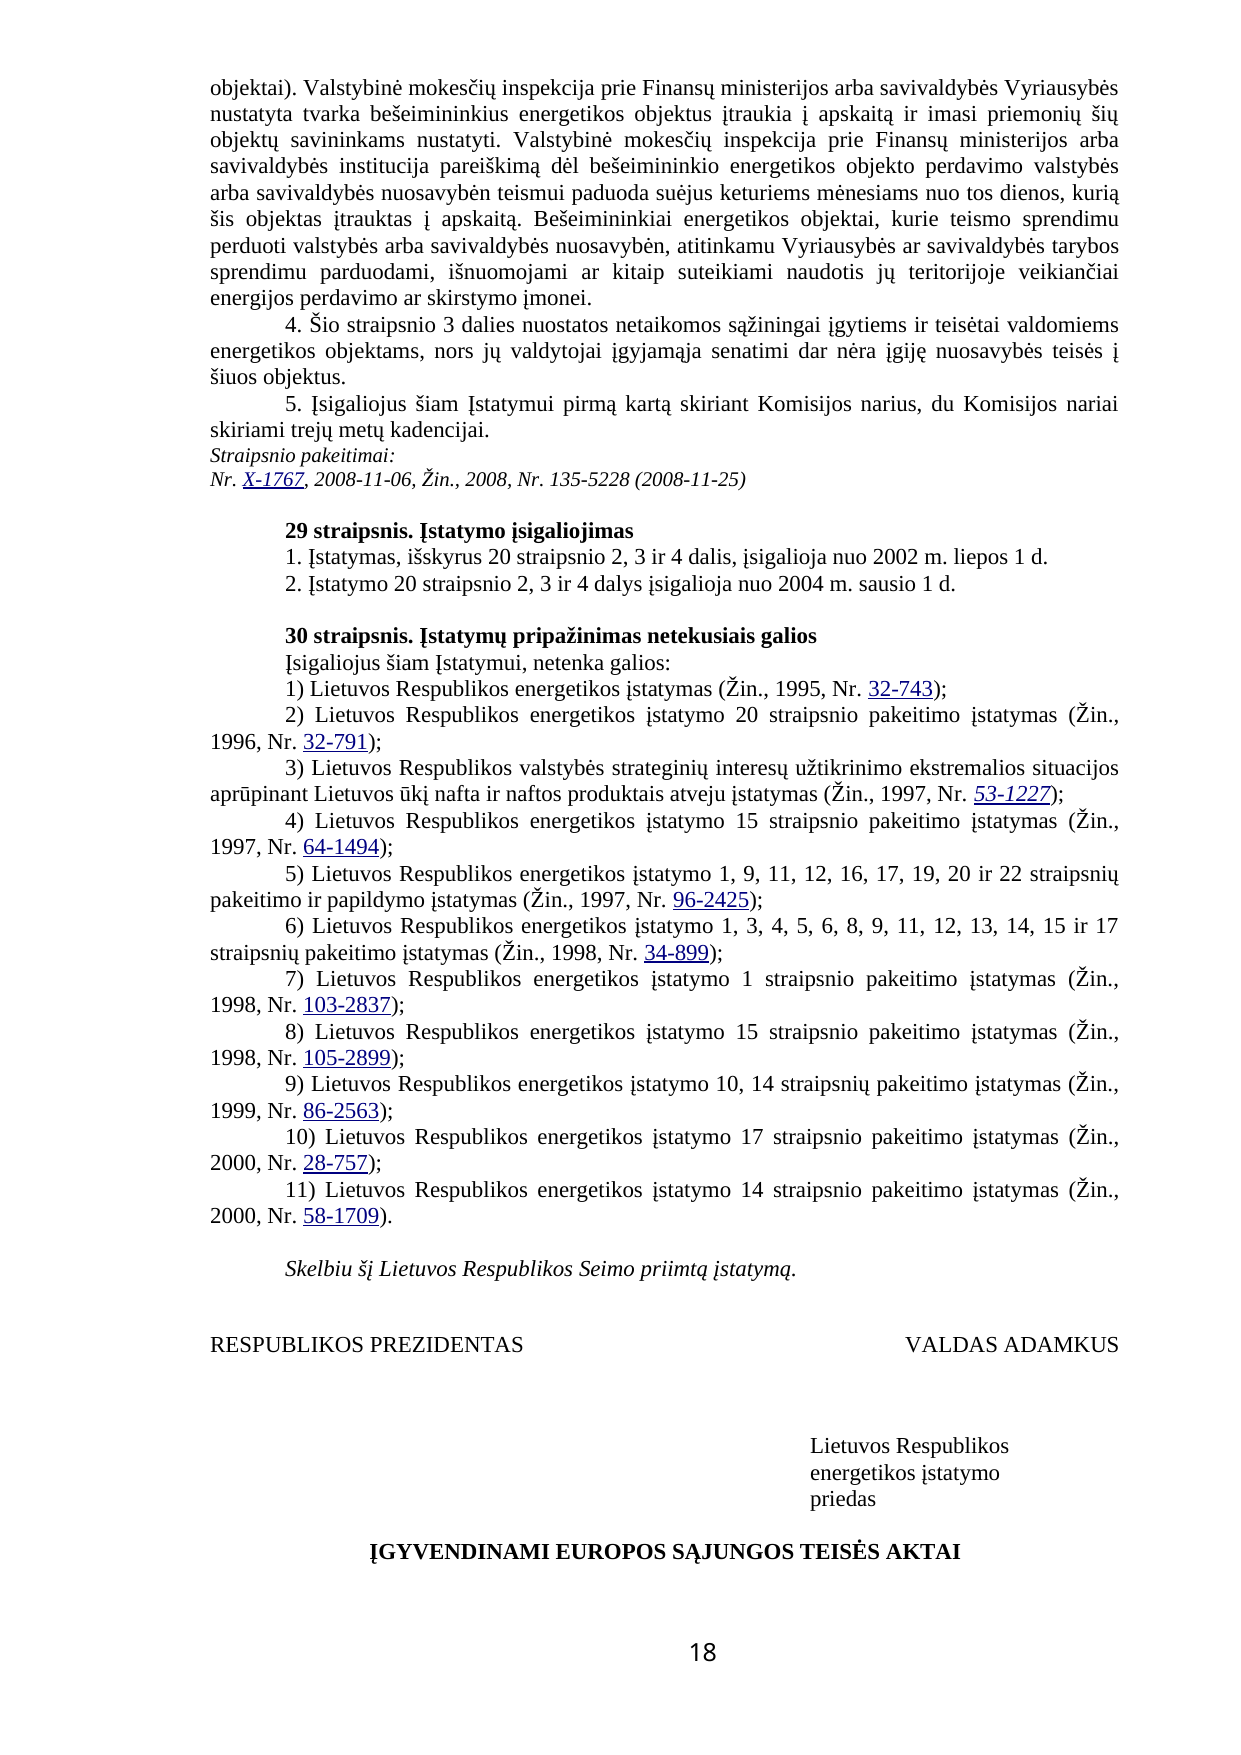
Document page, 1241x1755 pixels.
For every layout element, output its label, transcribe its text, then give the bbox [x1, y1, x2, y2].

text Įsigaliojus šiam Įstatymui, netenka galios: [210, 649, 1120, 675]
text 11) Lietuvos Respublikos energetikos įstatymo 14 straipsnio pakeitimo įstatymas (Žin., 2000, Nr. 58-1709). [210, 1176, 1120, 1228]
text 3) Lietuvos Respublikos valstybės strateginių interesų užtikrinimo ekstremalios situacijos aprūpinant Lietuvos ūkį nafta ir naftos produktais atveju įstatymas (Žin., 1997, Nr. 53-1227); [210, 754, 1120, 807]
text ĮGYVENDINAMI EUROPOS SĄJUNGOS TEISĖS AKTAI [210, 1538, 1120, 1564]
text 1. Įstatymas, išskyrus 20 straipsnio 2, 3 ir 4 dalis, įsigalioja nuo 2002 m. liepos 1 d. [210, 543, 1120, 570]
text 30 straipsnis. Įstatymų pripažinimas netekusiais galios [210, 622, 1120, 649]
text RESPUBLIKOS PREZIDENTAS VALDAS ADAMKUS [210, 1331, 1120, 1358]
text 8) Lietuvos Respublikos energetikos įstatymo 15 straipsnio pakeitimo įstatymas (Žin., 1998, Nr. 105-2899); [210, 1018, 1120, 1070]
text 6) Lietuvos Respublikos energetikos įstatymo 1, 3, 4, 5, 6, 8, 9, 11, 12, 13, 14, 15 ir 17 straipsnių pakeitimo įstatymas (Žin., 1998, Nr. 34-899); [210, 912, 1120, 965]
text 4. Šio straipsnio 3 dalies nuostatos netaikomos sąžiningai įgytiems ir teisėtai valdomiems energetikos objektams, nors jų valdytojai įgyjamąja senatimi dar nėra įgiję nuosavybės teisės į šiuos objektus. [210, 311, 1120, 390]
text 4) Lietuvos Respublikos energetikos įstatymo 15 straipsnio pakeitimo įstatymas (Žin., 1997, Nr. 64-1494); [210, 807, 1120, 859]
text 7) Lietuvos Respublikos energetikos įstatymo 1 straipsnio pakeitimo įstatymas (Žin., 1998, Nr. 103-2837); [210, 965, 1120, 1018]
text Lietuvos Respublikos [735, 1433, 1120, 1459]
text 5) Lietuvos Respublikos energetikos įstatymo 1, 9, 11, 12, 16, 17, 19, 20 ir 22 straipsnių pakeitimo ir papildymo įstatymas (Žin., 1997, Nr. 96-2425); [210, 859, 1120, 912]
text Nr. X-1767, 2008-11-06, Žin., 2008, Nr. 135-5228 (2008-11-25) [210, 467, 1120, 491]
text 2) Lietuvos Respublikos energetikos įstatymo 20 straipsnio pakeitimo įstatymas (Žin., 1996, Nr. 32-791); [210, 701, 1120, 754]
text 2. Įstatymo 20 straipsnio 2, 3 ir 4 dalys įsigalioja nuo 2004 m. sausio 1 d. [210, 570, 1120, 596]
text priedas [210, 1485, 1120, 1512]
text Skelbiu šį Lietuvos Respublikos Seimo priimtą įstatymą. [210, 1255, 1120, 1281]
text 1) Lietuvos Respublikos energetikos įstatymas (Žin., 1995, Nr. 32-743); [210, 675, 1120, 701]
text 5. Įsigaliojus šiam Įstatymui pirmą kartą skiriant Komisijos narius, du Komisijos nariai skiriami trejų metų kadencijai. [210, 390, 1120, 442]
text 9) Lietuvos Respublikos energetikos įstatymo 10, 14 straipsnių pakeitimo įstatymas (Žin., 1999, Nr. 86-2563); [210, 1070, 1120, 1123]
text objektai). Valstybinė mokesčių inspekcija prie Finansų ministerijos arba savivaldybės Vyriausybės nustatyta tvarka bešeimininkius energetikos objektus įtraukia į apskaitą ir imasi priemonių šių objektų savininkams nustatyti. Valstybinė mokesčių inspekcija prie Finansų ministerijos arba savivaldybės institucija pareiškimą dėl bešeimininkio energetikos objekto perdavimo valstybės arba savivaldybės nuosavybėn teismui paduoda suėjus keturiems mėnesiams nuo tos dienos, kurią šis objektas įtrauktas į apskaitą. Bešeimininkiai energetikos objektai, kurie teismo sprendimu perduoti valstybės arba savivaldybės nuosavybėn, atitinkamu Vyriausybės ar savivaldybės tarybos sprendimu parduodami, išnuomojami ar kitaip suteikiami naudotis jų teritorijoje veikiančiai energijos perdavimo ar skirstymo įmonei. [210, 73, 1120, 311]
text energetikos įstatymo [210, 1459, 1120, 1485]
text 10) Lietuvos Respublikos energetikos įstatymo 17 straipsnio pakeitimo įstatymas (Žin., 2000, Nr. 28-757); [210, 1123, 1120, 1176]
text Straipsnio pakeitimai: [210, 442, 1120, 467]
text 29 straipsnis. Įstatymo įsigaliojimas [210, 517, 1120, 543]
